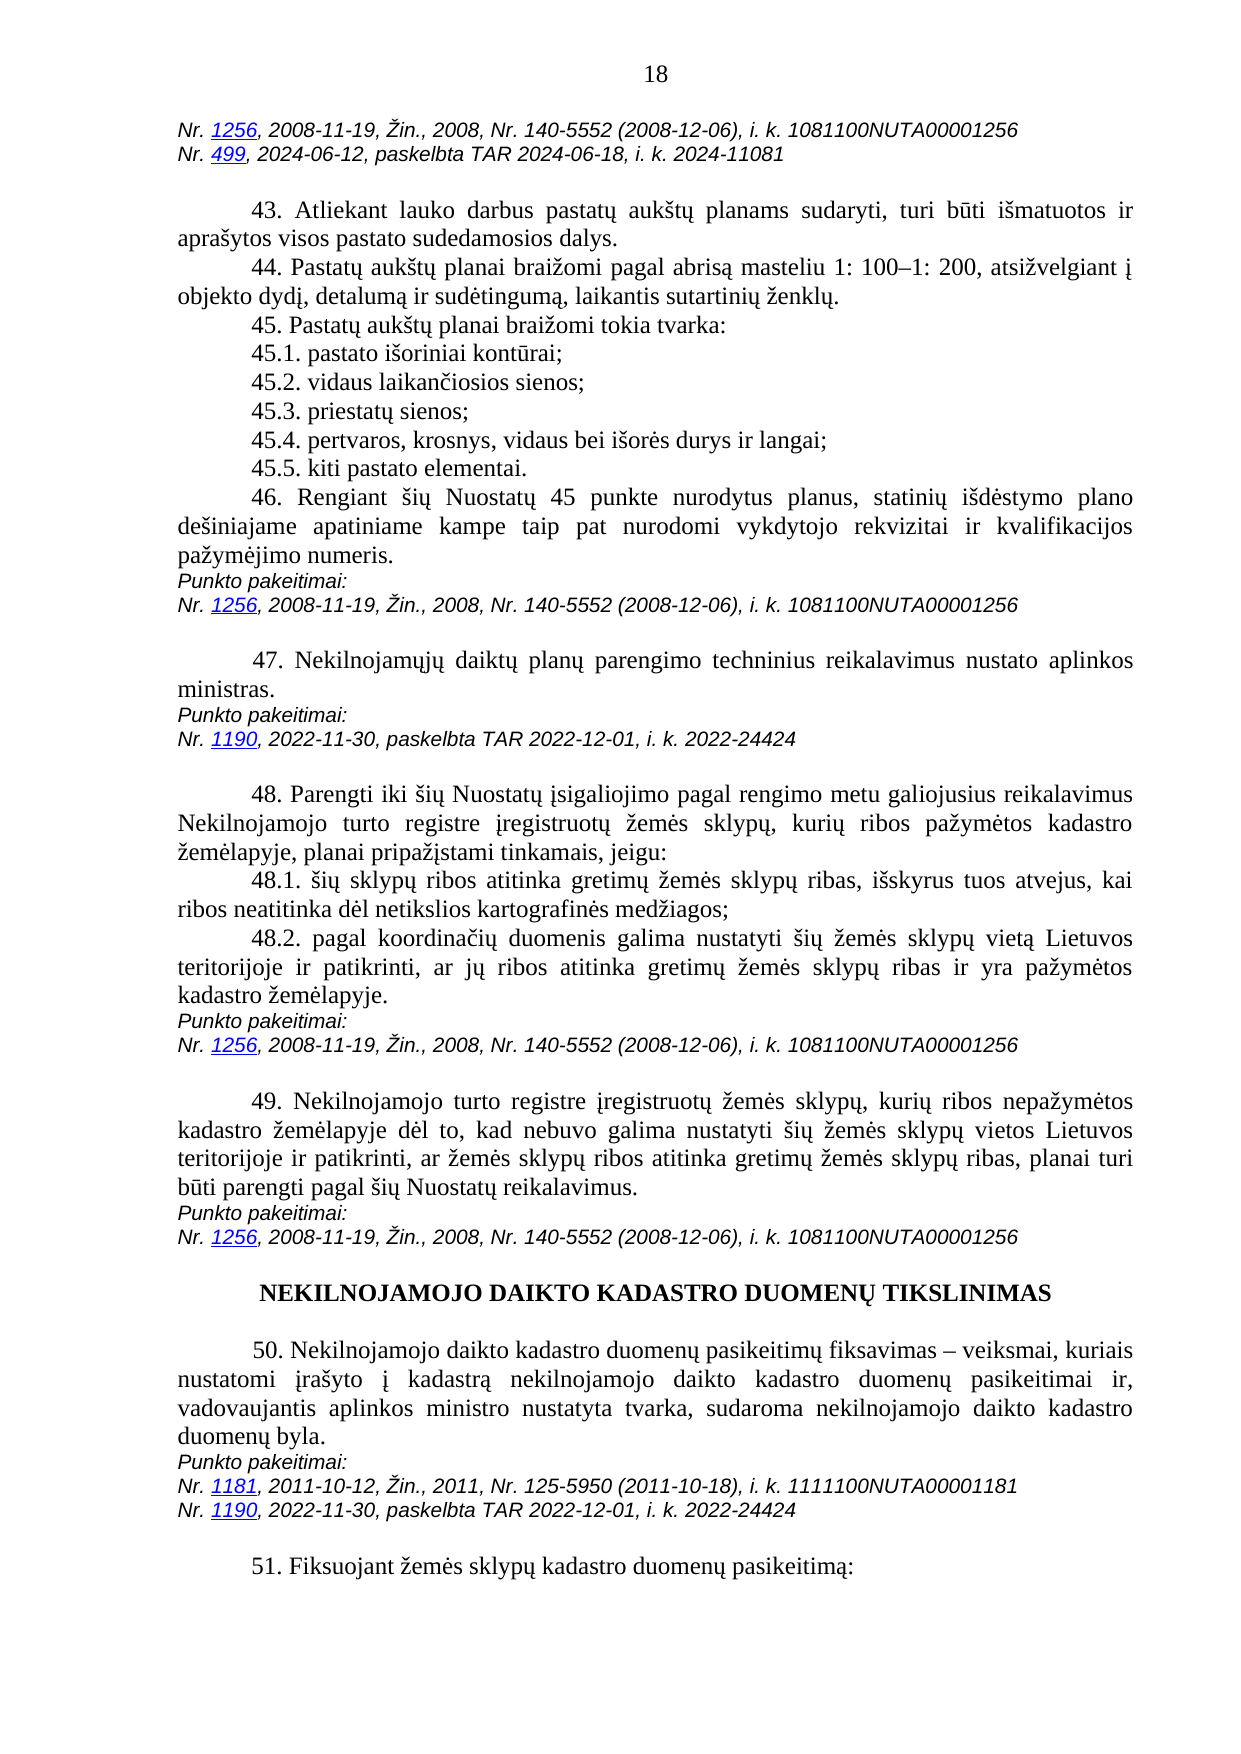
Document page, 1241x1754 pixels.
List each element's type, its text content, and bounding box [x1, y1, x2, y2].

subtitle Nekilnojamojo daikto kadastro duomenų tikslinimas [177, 1278, 1134, 1306]
text Nr. 1181, 2011-10-12, Žin., 2011, Nr. 125-5950 (2011-10-18), i. k. 1111100NUTA00001181 [177, 1474, 1134, 1498]
text 48.2. pagal koordinačių duomenis galima nustatyti šių žemės sklypų vietą Lietuvos teritorijoje ir patikrinti, ar jų ribos atitinka gretimų žemės sklypų ribas ir yra pažymėtos kadastro žemėlapyje. [177, 923, 1134, 1009]
text 51. Fiksuojant žemės sklypų kadastro duomenų pasikeitimą: [177, 1551, 1134, 1579]
text Punkto pakeitimai: [177, 1201, 1134, 1225]
text 45.2. vidaus laikančiosios sienos; [177, 367, 1134, 396]
text Nr. 499, 2024-06-12, paskelbta TAR 2024-06-18, i. k. 2024-11081 [177, 142, 1134, 166]
text Nr. 1190, 2022-11-30, paskelbta TAR 2022-12-01, i. k. 2022-24424 [177, 727, 1134, 751]
text 43. Atliekant lauko darbus pastatų aukštų planams sudaryti, turi būti išmatuotos ir aprašytos visos pastato sudedamosios dalys. [177, 195, 1134, 252]
text 45.3. priestatų sienos; [177, 396, 1134, 425]
text 45.5. kiti pastato elementai. [177, 453, 1134, 482]
text 48. Parengti iki šių Nuostatų įsigaliojimo pagal rengimo metu galiojusius reikalavimus Nekilnojamojo turto registre įregistruotų žemės sklypų, kurių ribos pažymėtos kadastro žemėlapyje, planai pripažįstami tinkamais, jeigu: [177, 779, 1134, 866]
text 49. Nekilnojamojo turto registre įregistruotų žemės sklypų, kurių ribos nepažymėtos kadastro žemėlapyje dėl to, kad nebuvo galima nustatyti šių žemės sklypų vietos Lietuvos teritorijoje ir patikrinti, ar žemės sklypų ribos atitinka gretimų žemės sklypų ribas, planai turi būti parengti pagal šių Nuostatų reikalavimus. [177, 1086, 1134, 1201]
text Punkto pakeitimai: [177, 1009, 1134, 1033]
text 44. Pastatų aukštų planai braižomi pagal abrisą masteliu 1: 100–1: 200, atsižvelgiant į objekto dydį, detalumą ir sudėtingumą, laikantis sutartinių ženklų. [177, 252, 1134, 310]
text Nr. 1256, 2008-11-19, Žin., 2008, Nr. 140-5552 (2008-12-06), i. k. 1081100NUTA00001256 [177, 1033, 1134, 1057]
text Punkto pakeitimai: [177, 568, 1134, 592]
text 50. Nekilnojamojo daikto kadastro duomenų pasikeitimų fiksavimas – veiksmai, kuriais nustatomi įrašyto į kadastrą nekilnojamojo daikto kadastro duomenų pasikeitimai ir, vadovaujantis aplinkos ministro nustatyta tvarka, sudaroma nekilnojamojo daikto kadastro duomenų byla. [177, 1335, 1134, 1450]
text Punkto pakeitimai: [177, 703, 1134, 727]
text 48.1. šių sklypų ribos atitinka gretimų žemės sklypų ribas, išskyrus tuos atvejus, kai ribos neatitinka dėl netikslios kartografinės medžiagos; [177, 866, 1134, 923]
text 47. Nekilnojamųjų daiktų planų parengimo techninius reikalavimus nustato aplinkos ministras. [177, 645, 1134, 703]
text Nr. 1256, 2008-11-19, Žin., 2008, Nr. 140-5552 (2008-12-06), i. k. 1081100NUTA00001256 [177, 592, 1134, 616]
text 45.1. pastato išoriniai kontūrai; [177, 338, 1134, 367]
text Nr. 1190, 2022-11-30, paskelbta TAR 2022-12-01, i. k. 2022-24424 [177, 1498, 1134, 1522]
text Nr. 1256, 2008-11-19, Žin., 2008, Nr. 140-5552 (2008-12-06), i. k. 1081100NUTA00001256 [177, 118, 1134, 142]
text 46. Rengiant šių Nuostatų 45 punkte nurodytus planus, statinių išdėstymo plano dešiniajame apatiniame kampe taip pat nurodomi vykdytojo rekvizitai ir kvalifikacijos pažymėjimo numeris. [177, 482, 1134, 568]
text Nr. 1256, 2008-11-19, Žin., 2008, Nr. 140-5552 (2008-12-06), i. k. 1081100NUTA00001256 [177, 1225, 1134, 1249]
text 45.4. pertvaros, krosnys, vidaus bei išorės durys ir langai; [177, 425, 1134, 453]
text 45. Pastatų aukštų planai braižomi tokia tvarka: [177, 310, 1134, 338]
text Punkto pakeitimai: [177, 1450, 1134, 1474]
